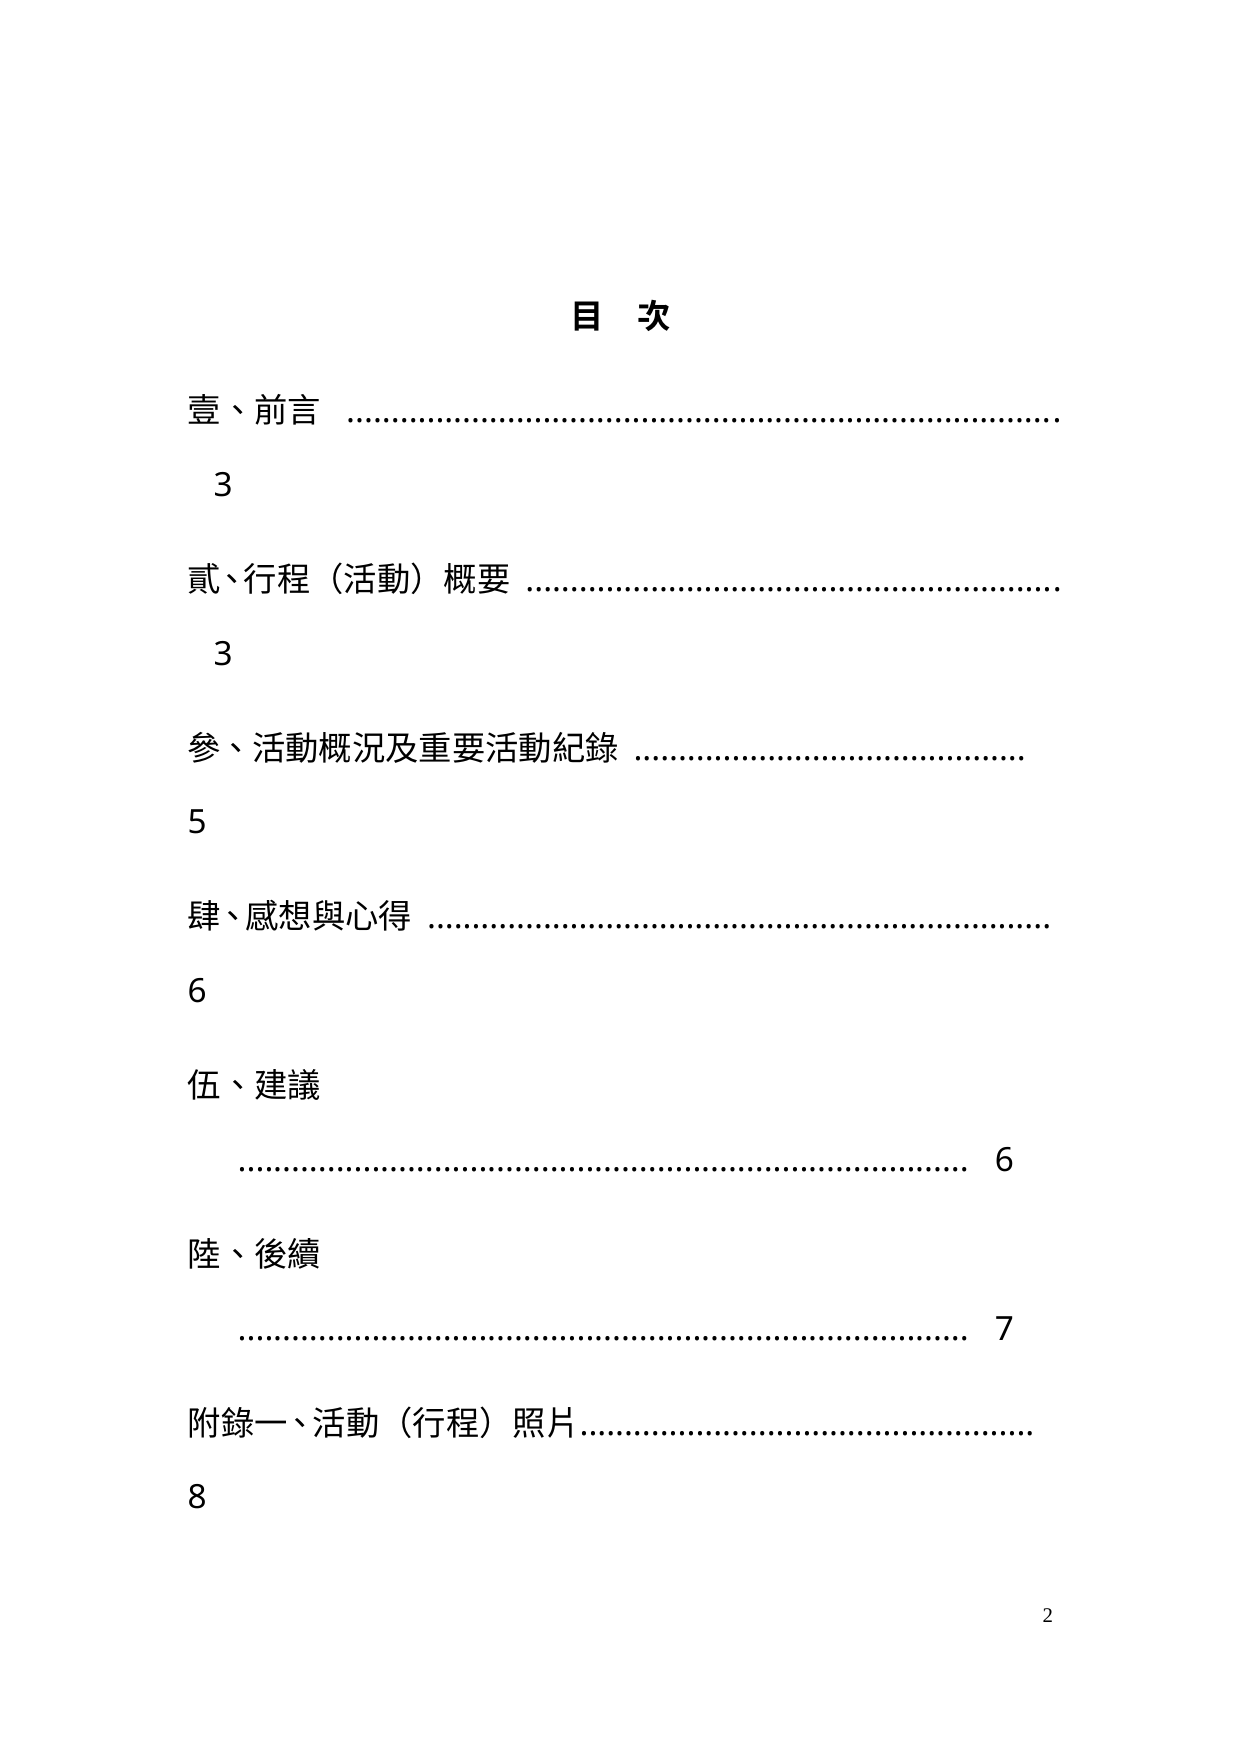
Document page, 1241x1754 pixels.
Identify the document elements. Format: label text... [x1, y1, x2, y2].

text 參、活動概況及重要活動紀錄 ............................................ 5 [187, 708, 1053, 858]
text 目 次 [187, 277, 1053, 352]
text 貳、行程（活動）概要 ............................................................ 3 [187, 539, 1053, 689]
text 附錄一、活動（行程）照片................................................... 8 [187, 1383, 1053, 1533]
text 伍、建議 .................................................................................. 6 [187, 1046, 1053, 1196]
text 壹、前言 ................................................................................ 3 [187, 371, 1053, 521]
text 陸、後續 .................................................................................. 7 [187, 1214, 1053, 1364]
text 肆、感想與心得 ...................................................................... 6 [187, 877, 1053, 1027]
